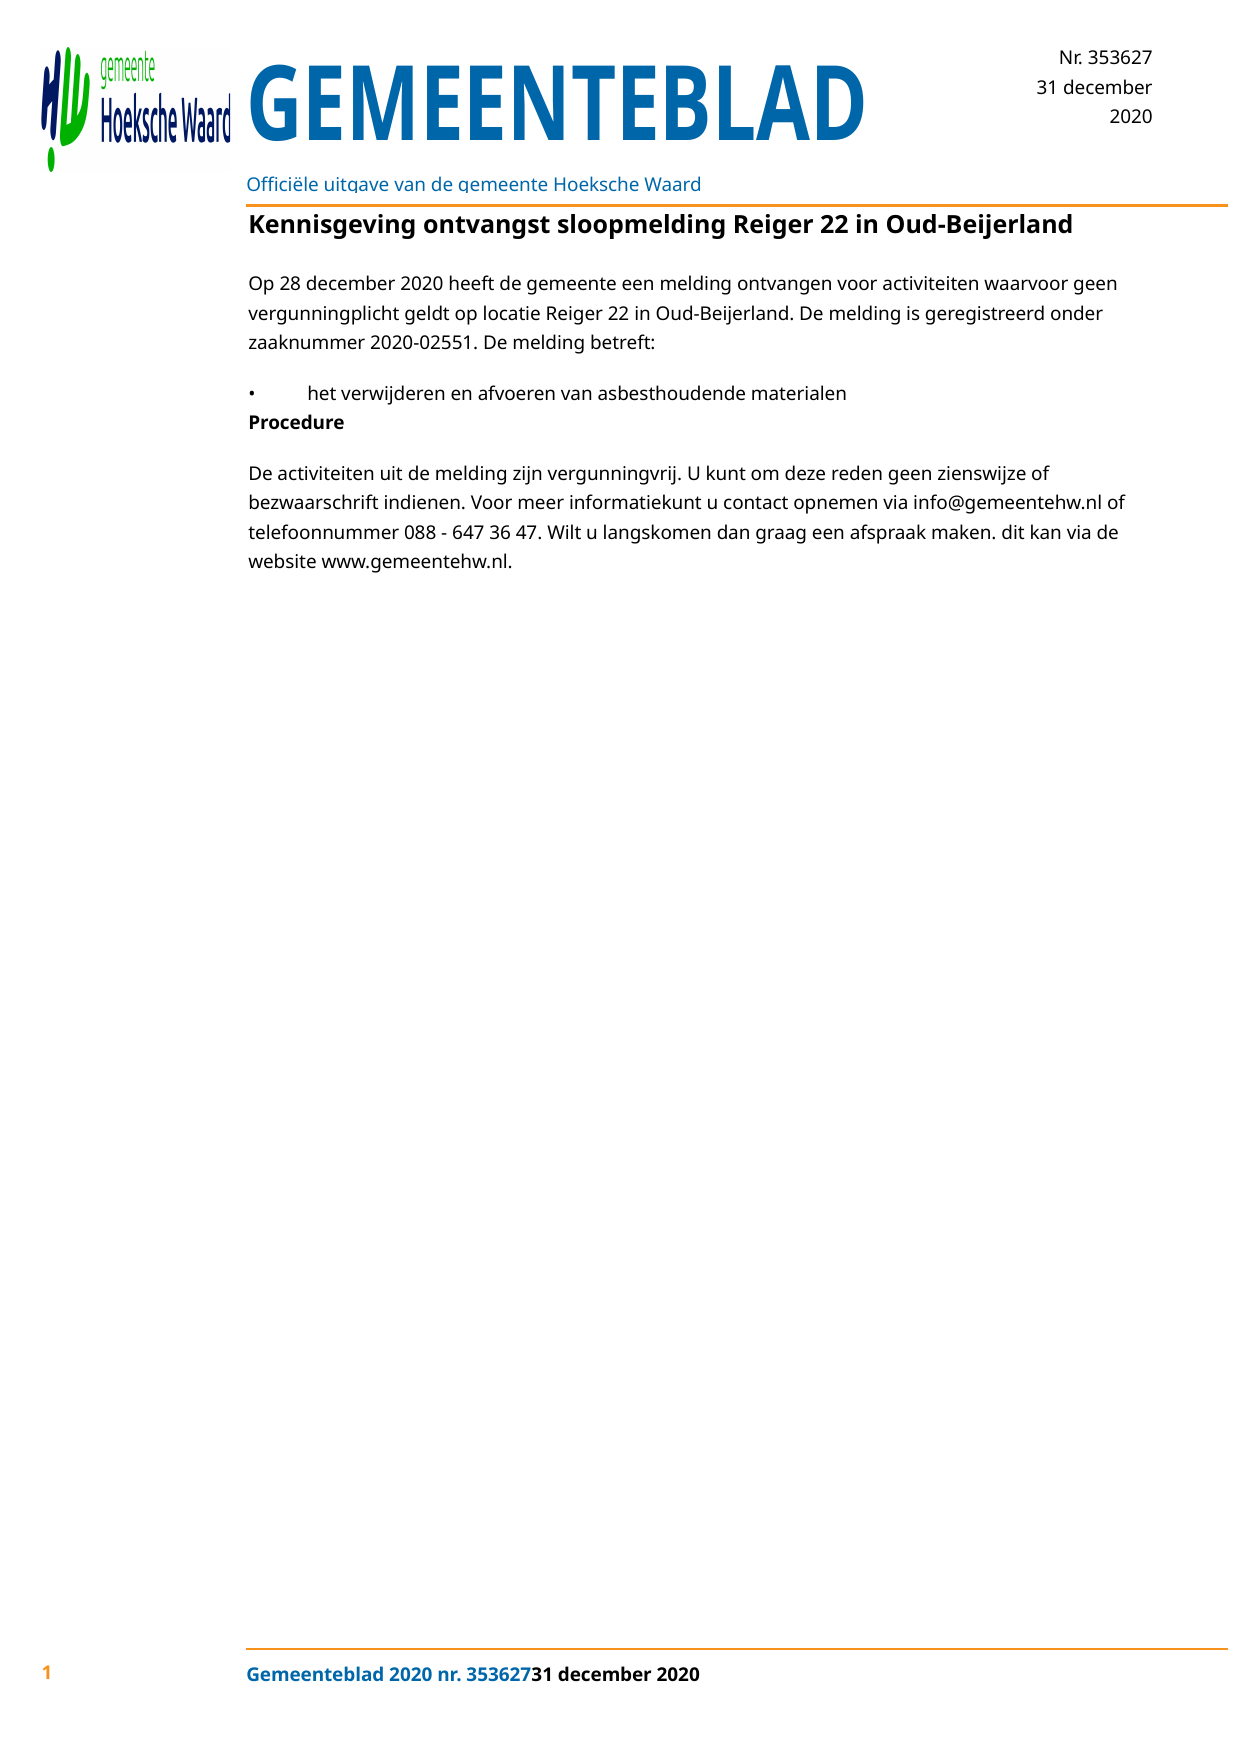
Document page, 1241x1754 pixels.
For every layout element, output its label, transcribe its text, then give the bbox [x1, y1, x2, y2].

text Procedure [248, 409, 1152, 435]
text Kennisgeving ontvangst sloopmelding Reiger 22 in Oud-Beijerland [248, 207, 1152, 241]
text De activiteiten uit de melding zijn vergunningvrij. U kunt om deze reden geen zienswijze of bezwaarschrift indienen. Voor meer informatiekunt u contact opnemen via info@gemeentehw.nl of telefoonnummer 088 - 647 36 47. Wilt u langskomen dan graag een afspraak maken. dit kan via de website www.gemeentehw.nl. [248, 460, 1152, 574]
text Op 28 december 2020 heeft de gemeente een melding ontvangen voor activiteiten waarvoor geen vergunningplicht geldt op locatie Reiger 22 in Oud-Beijerland. De melding is geregistreerd onder zaaknummer 2020-02551. De melding betreft: [248, 270, 1152, 355]
picture [41, 47, 231, 172]
list het verwijderen en afvoeren van asbesthoudende materialen [248, 380, 1152, 406]
